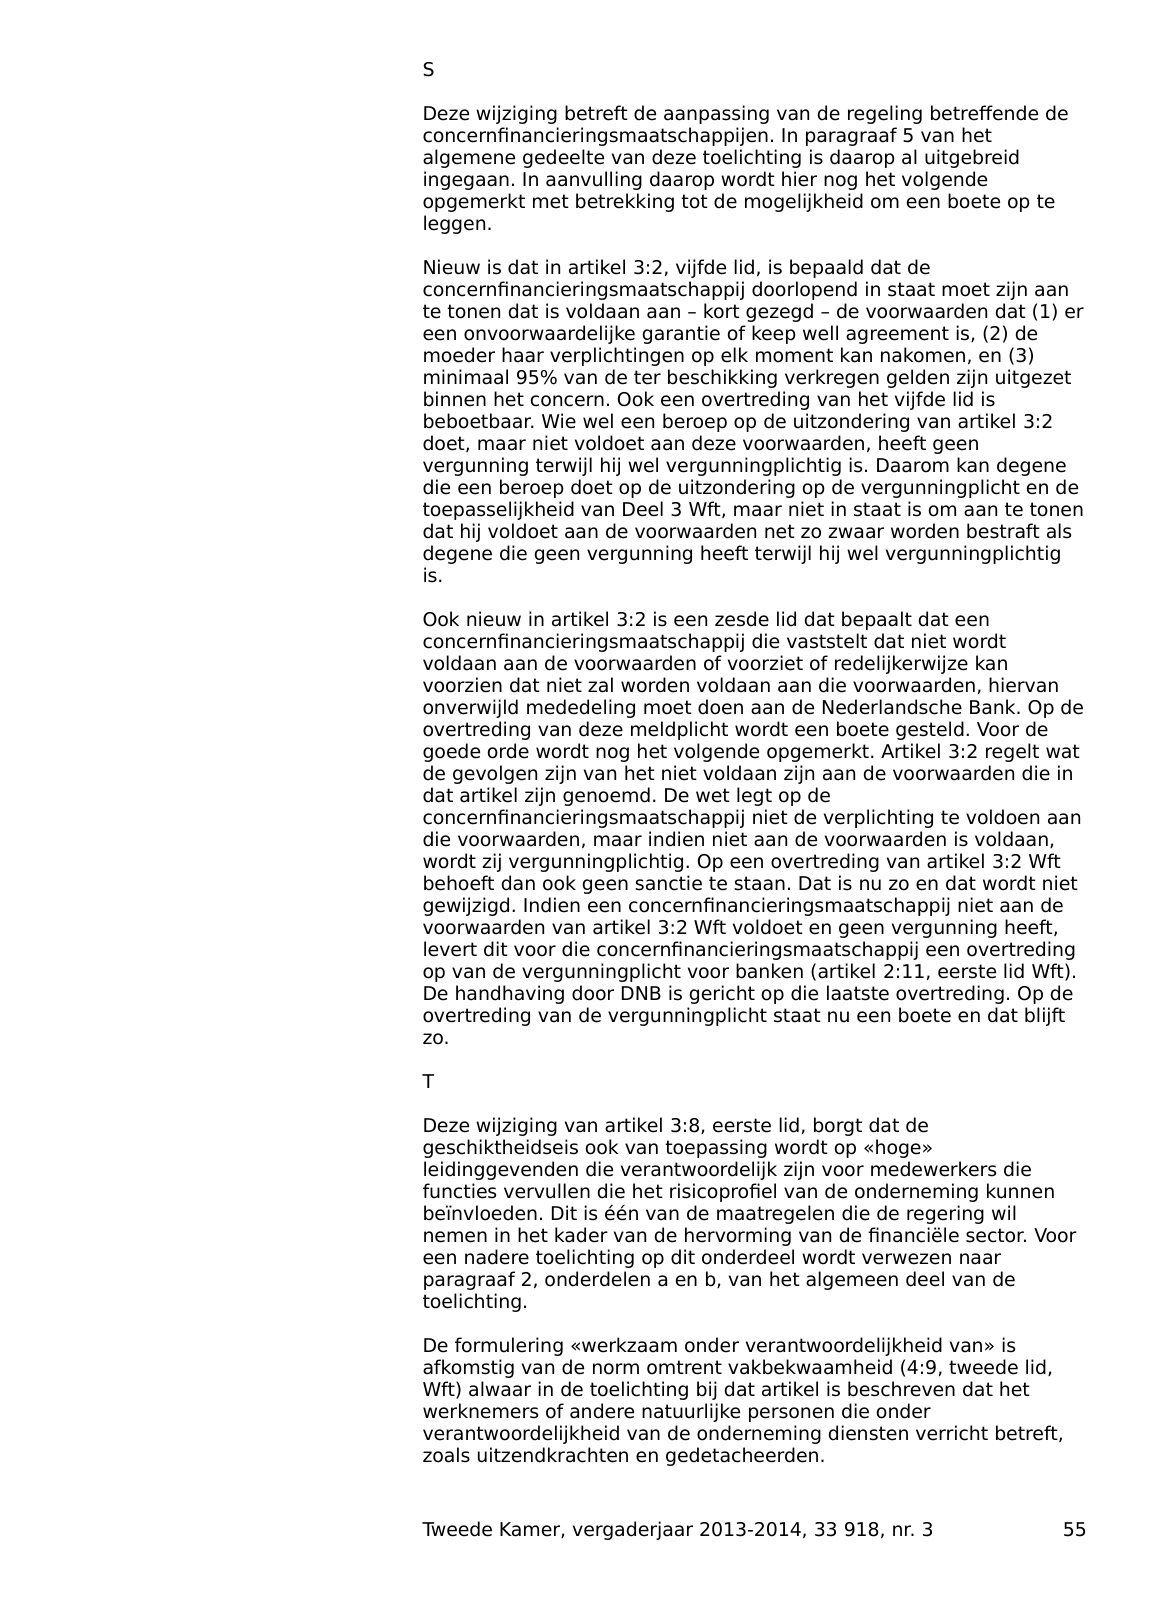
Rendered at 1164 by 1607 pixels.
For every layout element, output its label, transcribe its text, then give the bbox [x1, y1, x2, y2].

text Ook nieuw in artikel 3:2 is een zesde lid dat bepaalt dat een concernfinancieringsmaatschappij die vaststelt dat niet wordt voldaan aan de voorwaarden of voorziet of redelijkerwijze kan voorzien dat niet zal worden voldaan aan die voorwaarden, hiervan onverwijld mededeling moet doen aan de Nederlandsche Bank. Op de overtreding van deze meldplicht wordt een boete gesteld. Voor de goede orde wordt nog het volgende opgemerkt. Artikel 3:2 regelt wat de gevolgen zijn van het niet voldaan zijn aan de voorwaarden die in dat artikel zijn genoemd. De wet legt op de concernfinancieringsmaatschappij niet de verplichting te voldoen aan die voorwaarden, maar indien niet aan de voorwaarden is voldaan, wordt zij vergunningplichtig. Op een overtreding van artikel 3:2 Wft behoeft dan ook geen sanctie te staan. Dat is nu zo en dat wordt niet gewijzigd. Indien een concernfinancieringsmaatschappij niet aan de voorwaarden van artikel 3:2 Wft voldoet en geen vergunning heeft, levert dit voor die concernfinancieringsmaatschappij een overtreding op van de vergunningplicht voor banken (artikel 2:11, eerste lid Wft). De handhaving door DNB is gericht op die laatste overtreding. Op de overtreding van de vergunningplicht staat nu een boete en dat blijft zo. [422, 609, 1087, 1049]
text Nieuw is dat in artikel 3:2, vijfde lid, is bepaald dat de concernfinancieringsmaatschappij doorlopend in staat moet zijn aan te tonen dat is voldaan aan – kort gezegd – de voorwaarden dat (1) er een onvoorwaardelijke garantie of keep well agreement is, (2) de moeder haar verplichtingen op elk moment kan nakomen, en (3) minimaal 95% van de ter beschikking verkregen gelden zijn uitgezet binnen het concern. Ook een overtreding van het vijfde lid is beboetbaar. Wie wel een beroep op de uitzondering van artikel 3:2 doet, maar niet voldoet aan deze voorwaarden, heeft geen vergunning terwijl hij wel vergunningplichtig is. Daarom kan degene die een beroep doet op de uitzondering op de vergunningplicht en de toepasselijkheid van Deel 3 Wft, maar niet in staat is om aan te tonen dat hij voldoet aan de voorwaarden net zo zwaar worden bestraft als degene die geen vergunning heeft terwijl hij wel vergunningplichtig is. [422, 257, 1087, 587]
subtitle T [422, 1071, 1087, 1093]
subtitle S [422, 59, 1087, 81]
text Deze wijziging betreft de aanpassing van de regeling betreffende de concernfinancieringsmaatschappijen. In paragraaf 5 van het algemene gedeelte van deze toelichting is daarop al uitgebreid ingegaan. In aanvulling daarop wordt hier nog het volgende opgemerkt met betrekking tot de mogelijkheid om een boete op te leggen. [422, 103, 1087, 235]
text Deze wijziging van artikel 3:8, eerste lid, borgt dat de geschiktheidseis ook van toepassing wordt op «hoge» leidinggevenden die verantwoordelijk zijn voor medewerkers die functies vervullen die het risicoprofiel van de onderneming kunnen beïnvloeden. Dit is één van de maatregelen die de regering wil nemen in het kader van de hervorming van de financiële sector. Voor een nadere toelichting op dit onderdeel wordt verwezen naar paragraaf 2, onderdelen a en b, van het algemeen deel van de toelichting. [422, 1115, 1087, 1313]
text De formulering «werkzaam onder verantwoordelijkheid van» is afkomstig van de norm omtrent vakbekwaamheid (4:9, tweede lid, Wft) alwaar in de toelichting bij dat artikel is beschreven dat het werknemers of andere natuurlijke personen die onder verantwoordelijkheid van de onderneming diensten verricht betreft, zoals uitzendkrachten en gedetacheerden. [422, 1335, 1087, 1467]
